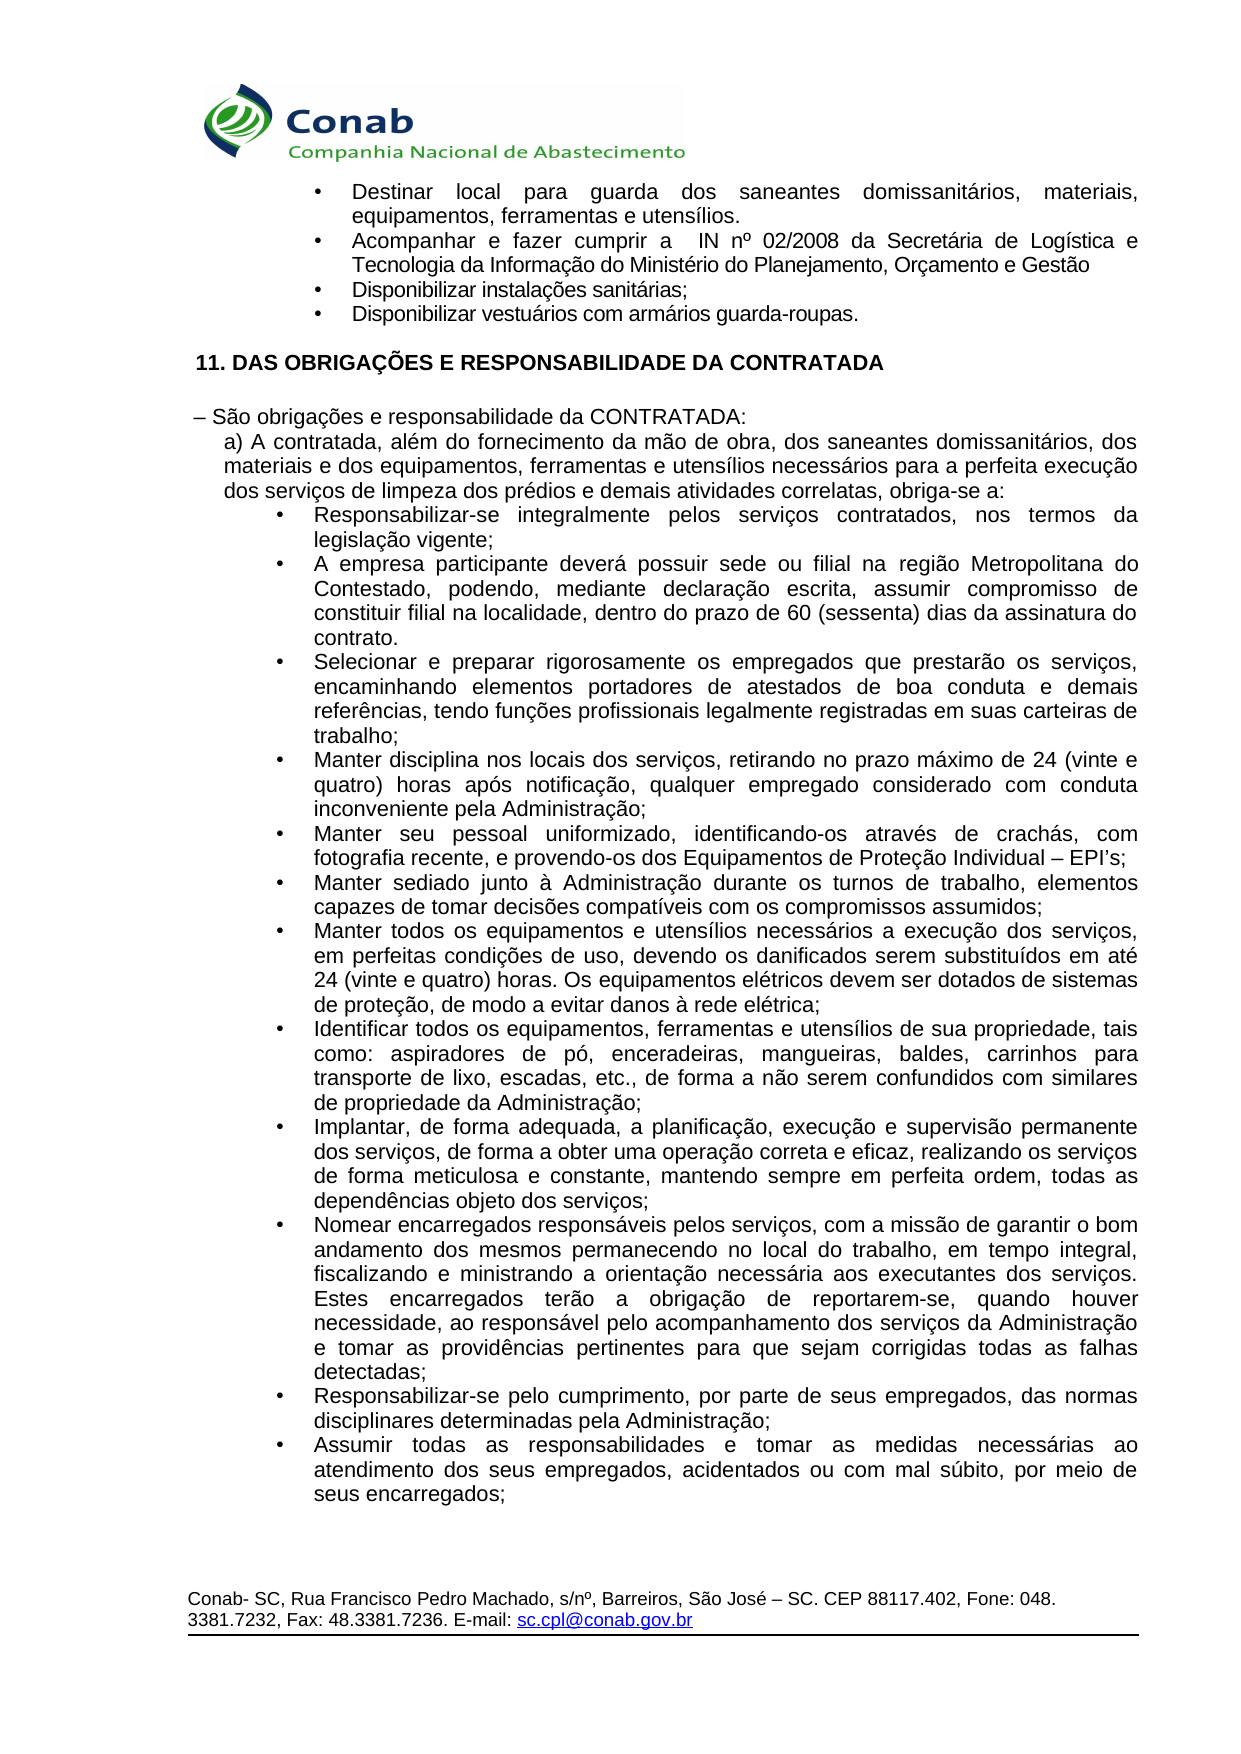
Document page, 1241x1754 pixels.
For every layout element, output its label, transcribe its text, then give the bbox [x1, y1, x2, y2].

list A empresa participante deverá possuir sede ou filial na região Metropolitana do Contestado, podendo, mediante declaração escrita, assumir compromisso de constituir filial na localidade, dentro do prazo de 60 (sessenta) dias da assinatura do contrato. [276, 552, 1139, 650]
list Selecionar e preparar rigorosamente os empregados que prestarão os serviços, encaminhando elementos portadores de atestados de boa conduta e demais referências, tendo funções profissionais legalmente registradas em suas carteiras de trabalho; [276, 650, 1139, 748]
list – São obrigações e responsabilidade da CONTRATADA: [187, 405, 1139, 429]
list a) A contratada, além do fornecimento da mão de obra, dos saneantes domissanitários, dos materiais e dos equipamentos, ferramentas e utensílios necessários para a perfeita execução dos serviços de limpeza dos prédios e demais atividades correlatas, obriga-se a: [223, 429, 1139, 503]
list Manter todos os equipamentos e utensílios necessários a execução dos serviços, em perfeitas condições de uso, devendo os danificados serem substituídos em até 24 (vinte e quatro) horas. Os equipamentos elétricos devem ser dotados de sistemas de proteção, de modo a evitar danos à rede elétrica; [276, 919, 1139, 1017]
list Identificar todos os equipamentos, ferramentas e utensílios de sua propriedade, tais como: aspiradores de pó, enceradeiras, mangueiras, baldes, carrinhos para transporte de lixo, escadas, etc., de forma a não serem confundidos com similares de propriedade da Administração; [276, 1017, 1139, 1115]
picture [204, 84, 685, 162]
list Responsabilizar-se pelo cumprimento, por parte de seus empregados, das normas disciplinares determinadas pela Administração; [276, 1384, 1139, 1433]
list Nomear encarregados responsáveis pelos serviços, com a missão de garantir o bom andamento dos mesmos permanecendo no local do trabalho, em tempo integral, fiscalizando e ministrando a orientação necessária aos executantes dos serviços. Estes encarregados terão a obrigação de reportarem-se, quando houver necessidade, ao responsável pelo acompanhamento dos serviços da Administração e tomar as providências pertinentes para que sejam corrigidas todas as falhas detectadas; [276, 1213, 1139, 1384]
list Disponibilizar vestuários com armários guarda-roupas. [314, 302, 1139, 327]
list Manter seu pessoal uniformizado, identificando-os através de crachás, com fotografia recente, e provendo-os dos Equipamentos de Proteção Individual – EPI’s; [276, 821, 1139, 870]
list Manter sediado junto à Administração durante os turnos de trabalho, elementos capazes de tomar decisões compatíveis com os compromissos assumidos; [276, 870, 1139, 919]
list Implantar, de forma adequada, a planificação, execução e supervisão permanente dos serviços, de forma a obter uma operação correta e eficaz, realizando os serviços de forma meticulosa e constante, mantendo sempre em perfeita ordem, todas as dependências objeto dos serviços; [276, 1115, 1139, 1213]
list 11. DAS OBRIGAÇÕES E RESPONSABILIDADE DA CONTRATADA [195, 351, 1139, 376]
list Acompanhar e fazer cumprir a IN nº 02/2008 da Secretária de Logística e Tecnologia da Informação do Ministério do Planejamento, Orçamento e Gestão [314, 229, 1139, 278]
list Responsabilizar-se integralmente pelos serviços contratados, nos termos da legislação vigente; [276, 503, 1139, 552]
list Assumir todas as responsabilidades e tomar as medidas necessárias ao atendimento dos seus empregados, acidentados ou com mal súbito, por meio de seus encarregados; [276, 1433, 1139, 1507]
list Manter disciplina nos locais dos serviços, retirando no prazo máximo de 24 (vinte e quatro) horas após notificação, qualquer empregado considerado com conduta inconveniente pela Administração; [276, 748, 1139, 821]
list Destinar local para guarda dos saneantes domissanitários, materiais, equipamentos, ferramentas e utensílios. [314, 180, 1139, 229]
list Disponibilizar instalações sanitárias; [314, 278, 1139, 302]
